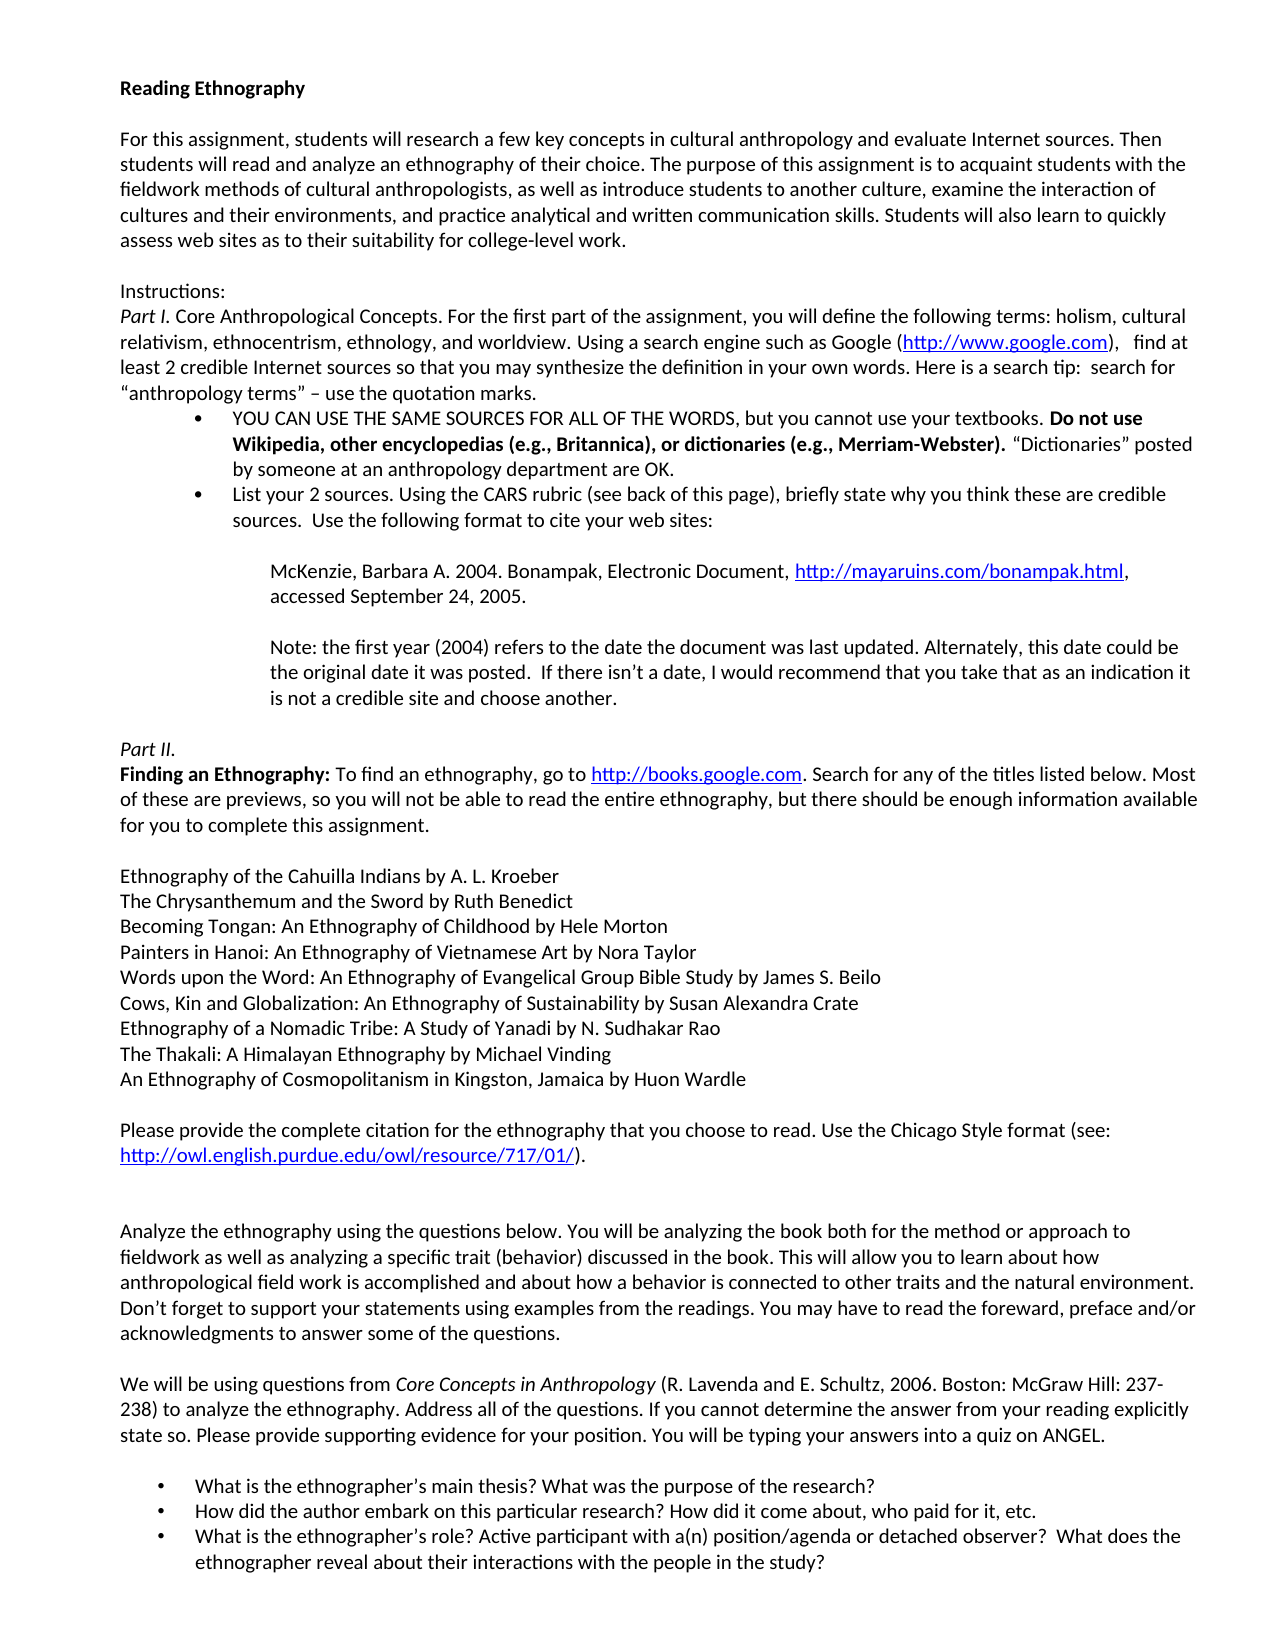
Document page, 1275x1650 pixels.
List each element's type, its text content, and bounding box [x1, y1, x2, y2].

list How did the author embark on this particular research? How did it come about, who paid for it, etc. [157, 1498, 1200, 1524]
text Reading Ethnography [120, 75, 1200, 100]
text For this assignment, students will research a few key concepts in cultural anthropology and evaluate Internet sources. Then students will read and analyze an ethnography of their choice. The purpose of this assignment is to acquaint students with the fieldwork methods of cultural anthropologists, as well as introduce students to another culture, examine the interaction of cultures and their environments, and practice analytical and written communication skills. Students will also learn to quickly assess web sites as to their suitability for college-level work. [120, 126, 1200, 253]
text Part II. [120, 736, 1200, 761]
text Cows, Kin and Globalization: An Ethnography of Sustainability by Susan Alexandra Crate [120, 990, 1200, 1015]
text Words upon the Word: An Ethnography of Evangelical Group Bible Study by James S. Beilo [120, 964, 1200, 990]
list What is the ethnographer’s role? Active participant with a(n) position/agenda or detached observer? What does the ethnographer reveal about their interactions with the people in the study? [157, 1524, 1200, 1574]
text Note: the first year (2004) refers to the date the document was last updated. Alternately, this date could be the original date it was posted. If there isn’t a date, I would recommend that you take that as an indication it is not a credible site and choose another. [270, 634, 1200, 710]
text Part I. Core Anthropological Concepts. For the first part of the assignment, you will define the following terms: holism, cultural relativism, ethnocentrism, ethnology, and worldview. Using a search engine such as Google (http://www.google.com), find at least 2 credible Internet sources so that you may synthesize the definition in your own words. Here is a search tip: search for “anthropology terms” – use the quotation marks. [120, 304, 1200, 405]
text Instructions: [120, 278, 1200, 304]
text Painters in Hanoi: An Ethnography of Vietnamese Art by Nora Taylor [120, 939, 1200, 964]
text We will be using questions from Core Concepts in Anthropology (R. Lavenda and E. Schultz, 2006. Boston: McGraw Hill: 237-238) to analyze the ethnography. Address all of the questions. If you cannot determine the answer from your reading explicitly state so. Please provide supporting evidence for your position. You will be typing your answers into a quiz on ANGEL. [120, 1371, 1200, 1447]
text McKenzie, Barbara A. 2004. Bonampak, Electronic Document, http://mayaruins.com/bonampak.html, accessed September 24, 2005. [270, 558, 1200, 609]
text An Ethnography of Cosmopolitanism in Kingston, Jamaica by Huon Wardle [120, 1066, 1200, 1092]
text Finding an Ethnography: To find an ethnography, go to http://books.google.com. Search for any of the titles listed below. Most of these are previews, so you will not be able to read the entire ethnography, but there should be enough information available for you to complete this assignment. [120, 761, 1200, 837]
text Analyze the ethnography using the questions below. You will be analyzing the book both for the method or approach to fieldwork as well as analyzing a specific trait (behavior) discussed in the book. This will allow you to learn about how anthropological field work is accomplished and about how a behavior is connected to other traits and the natural environment. Don’t forget to support your statements using examples from the readings. You may have to read the foreward, preface and/or acknowledgments to answer some of the questions. [120, 1219, 1200, 1346]
text Becoming Tongan: An Ethnography of Childhood by Hele Morton [120, 914, 1200, 939]
text Ethnography of the Cahuilla Indians by A. L. Kroeber [120, 863, 1200, 888]
list YOU CAN USE THE SAME SOURCES FOR ALL OF THE WORDS, but you cannot use your textbooks. Do not use Wikipedia, other encyclopedias (e.g., Britannica), or dictionaries (e.g., Merriam-Webster). “Dictionaries” posted by someone at an anthropology department are OK. [195, 405, 1200, 482]
text Ethnography of a Nomadic Tribe: A Study of Yanadi by N. Sudhakar Rao [120, 1015, 1200, 1041]
text The Thakali: A Himalayan Ethnography by Michael Vinding [120, 1041, 1200, 1066]
list List your 2 sources. Using the CARS rubric (see back of this page), briefly state why you think these are credible sources. Use the following format to cite your web sites: [195, 482, 1200, 532]
text The Chrysanthemum and the Sword by Ruth Benedict [120, 888, 1200, 914]
list What is the ethnographer’s main thesis? What was the purpose of the research? [157, 1473, 1200, 1498]
text Please provide the complete citation for the ethnography that you choose to read. Use the Chicago Style format (see: http://owl.english.purdue.edu/owl/resource/717/01/). [120, 1117, 1200, 1168]
